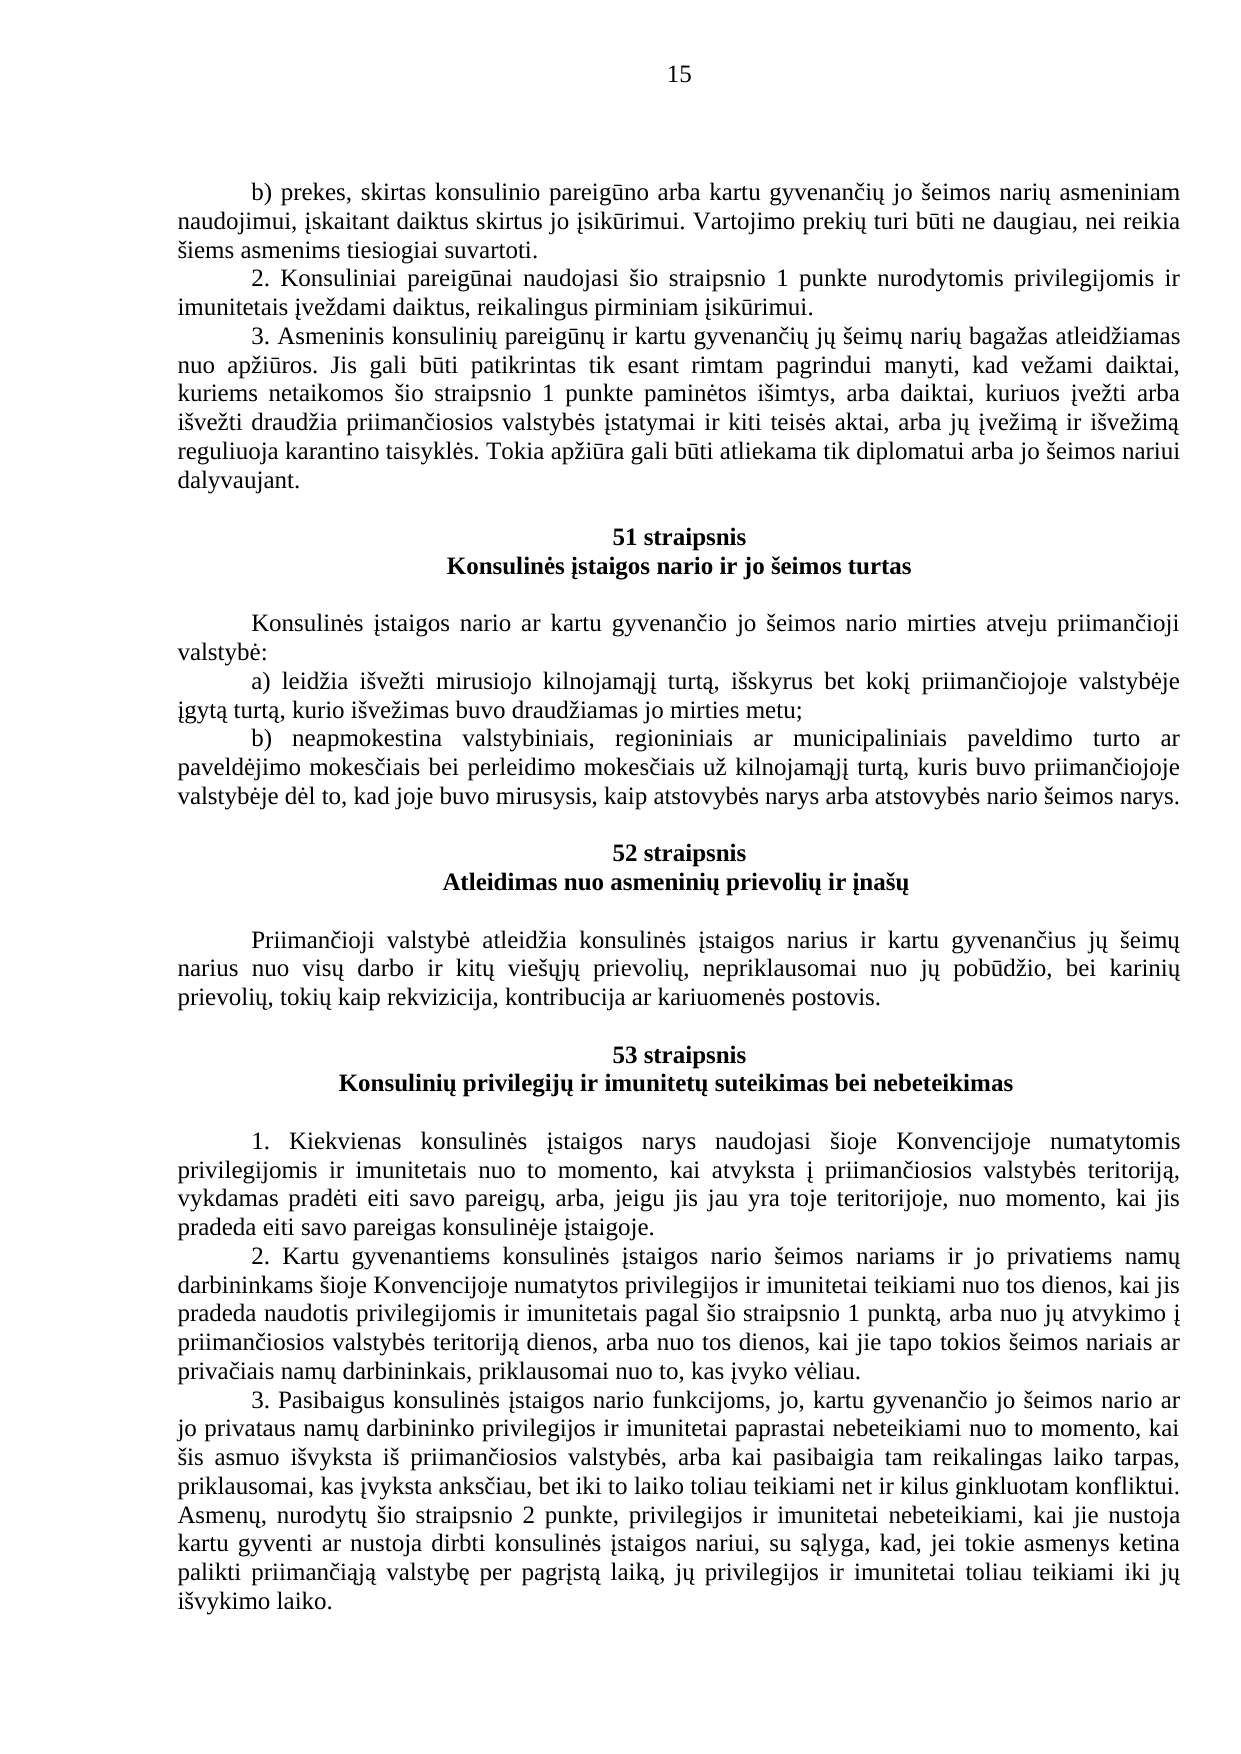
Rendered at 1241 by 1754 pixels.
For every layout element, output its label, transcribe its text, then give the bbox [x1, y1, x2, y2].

text Konsulinės įstaigos nario ar kartu gyvenančio jo šeimos nario mirties atveju priimančioji valstybė: [177, 608, 1181, 666]
text 2. Kartu gyvenantiems konsulinės įstaigos nario šeimos nariams ir jo privatiems namų darbininkams šioje Konvencijoje numatytos privilegijos ir imunitetai teikiami nuo tos dienos, kai jis pradeda naudotis privilegijomis ir imunitetais pagal šio straipsnio 1 punktą, arba nuo jų atvykimo į priimančiosios valstybės teritoriją dienos, arba nuo tos dienos, kai jie tapo tokios šeimos nariais ar privačiais namų darbininkais, priklausomai nuo to, kas įvyko vėliau. [177, 1241, 1181, 1385]
text Priimančioji valstybė atleidžia konsulinės įstaigos narius ir kartu gyvenančius jų šeimų narius nuo visų darbo ir kitų viešųjų prievolių, nepriklausomai nuo jų pobūdžio, bei karinių prievolių, tokių kaip rekvizicija, kontribucija ar kariuomenės postovis. [177, 925, 1181, 1011]
text 1. Kiekvienas konsulinės įstaigos narys naudojasi šioje Konvencijoje numatytomis privilegijomis ir imunitetais nuo to momento, kai atvyksta į priimančiosios valstybės teritoriją, vykdamas pradėti eiti savo pareigų, arba, jeigu jis jau yra toje teritorijoje, nuo momento, kai jis pradeda eiti savo pareigas konsulinėje įstaigoje. [177, 1126, 1181, 1241]
text a) leidžia išvežti mirusiojo kilnojamąjį turtą, išskyrus bet kokį priimančiojoje valstybėje įgytą turtą, kurio išvežimas buvo draudžiamas jo mirties metu; [177, 666, 1181, 723]
text 51 straipsnis [177, 522, 1181, 551]
text Konsulinės įstaigos nario ir jo šeimos turtas [177, 551, 1181, 580]
text 53 straipsnis [177, 1040, 1181, 1068]
text 3. Asmeninis konsulinių pareigūnų ir kartu gyvenančių jų šeimų narių bagažas atleidžiamas nuo apžiūros. Jis gali būti patikrintas tik esant rimtam pagrindui manyti, kad vežami daiktai, kuriems netaikomos šio straipsnio 1 punkte paminėtos išimtys, arba daiktai, kuriuos įvežti arba išvežti draudžia priimančiosios valstybės įstatymai ir kiti teisės aktai, arba jų įvežimą ir išvežimą reguliuoja karantino taisyklės. Tokia apžiūra gali būti atliekama tik diplomatui arba jo šeimos nariui dalyvaujant. [177, 321, 1181, 493]
text 3. Pasibaigus konsulinės įstaigos nario funkcijoms, jo, kartu gyvenančio jo šeimos nario ar jo privataus namų darbininko privilegijos ir imunitetai paprastai nebeteikiami nuo to momento, kai šis asmuo išvyksta iš priimančiosios valstybės, arba kai pasibaigia tam reikalingas laiko tarpas, priklausomai, kas įvyksta anksčiau, bet iki to laiko toliau teikiami net ir kilus ginkluotam konfliktui. Asmenų, nurodytų šio straipsnio 2 punkte, privilegijos ir imunitetai nebeteikiami, kai jie nustoja kartu gyventi ar nustoja dirbti konsulinės įstaigos nariui, su sąlyga, kad, jei tokie asmenys ketina palikti priimančiąją valstybę per pagrįstą laiką, jų privilegijos ir imunitetai toliau teikiami iki jų išvykimo laiko. [177, 1385, 1181, 1615]
text b) prekes, skirtas konsulinio pareigūno arba kartu gyvenančių jo šeimos narių asmeniniam naudojimui, įskaitant daiktus skirtus jo įsikūrimui. Vartojimo prekių turi būti ne daugiau, nei reikia šiems asmenims tiesiogiai suvartoti. [177, 177, 1181, 263]
text b) neapmokestina valstybiniais, regioniniais ar municipaliniais paveldimo turto ar paveldėjimo mokesčiais bei perleidimo mokesčiais už kilnojamąjį turtą, kuris buvo priimančiojoje valstybėje dėl to, kad joje buvo mirusysis, kaip atstovybės narys arba atstovybės nario šeimos narys. [177, 723, 1181, 810]
text Konsulinių privilegijų ir imunitetų suteikimas bei nebeteikimas [177, 1068, 1181, 1097]
text 2. Konsuliniai pareigūnai naudojasi šio straipsnio 1 punkte nurodytomis privilegijomis ir imunitetais įveždami daiktus, reikalingus pirminiam įsikūrimui. [177, 263, 1181, 321]
text Atleidimas nuo asmeninių prievolių ir įnašų [177, 867, 1181, 896]
text 52 straipsnis [177, 838, 1181, 867]
